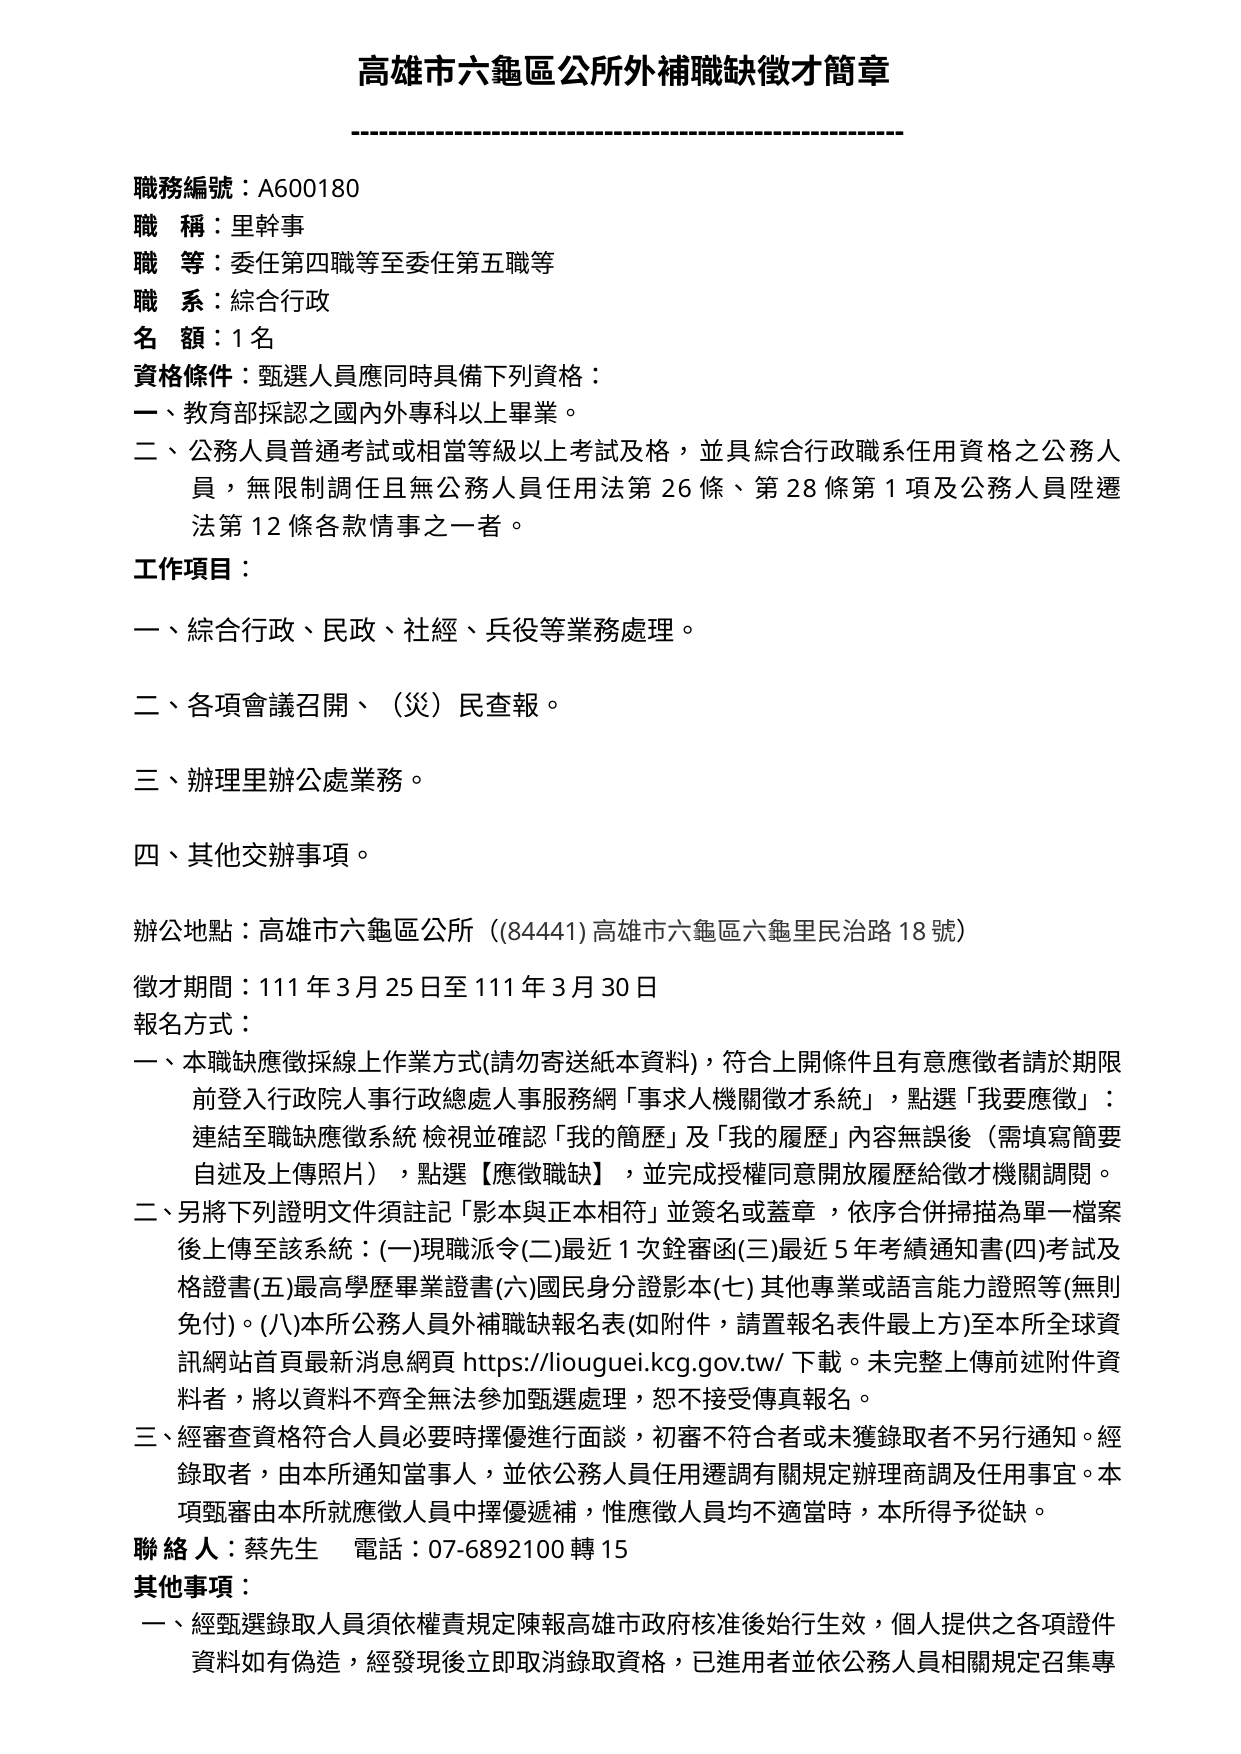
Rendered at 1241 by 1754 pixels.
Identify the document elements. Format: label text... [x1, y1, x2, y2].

text 二、公務人員普通考試或相當等級以上考試及格，並具綜合行政職系任用資格之公務人員，無限制調任且無公務人員任用法第26條、第28條第1項及公務人員陞遷法第12條各款情事之一者。 [133, 430, 1122, 543]
text 高雄市六龜區公所外補職缺徵才簡章 [133, 44, 1122, 93]
text 一、本職缺應徵採線上作業方式(請勿寄送紙本資料)，符合上開條件且有意應徵者請於期限前登入行政院人事行政總處人事服務網「事求人機關徵才系統」，點選「我要應徵」：連結至職缺應徵系統 檢視並確認「我的簡歷」及「我的履歷」內容無誤後（需填寫簡要自述及上傳照片），點選【應徵職缺】，並完成授權同意開放履歷給徵才機關調閱。 [133, 1042, 1122, 1192]
text 三、經審查資格符合人員必要時擇優進行面談，初審不符合者或未獲錄取者不另行通知。經錄取者，由本所通知當事人，並依公務人員任用遷調有關規定辦理商調及任用事宜。本項甄審由本所就應徵人員中擇優遞補，惟應徵人員均不適當時，本所得予從缺。 [133, 1417, 1122, 1529]
text 辦公地點：高雄市六龜區公所（(84441) 高雄市六龜區六龜里民治路18號） [133, 892, 1122, 967]
text 一、綜合行政、民政、社經、兵役等業務處理。 [133, 592, 1122, 667]
text 名 額：1名 [133, 318, 1122, 355]
text 一、經甄選錄取人員須依權責規定陳報高雄市政府核准後始行生效，個人提供之各項證件資料如有偽造，經發現後立即取消錄取資格，已進用者並依公務人員相關規定召集專 [141, 1604, 1122, 1679]
text 二、各項會議召開、（災）民查報。 [133, 667, 1122, 742]
text 三、辦理里辦公處業務。 [133, 742, 1122, 817]
text ----------------------------------------------------------- [133, 93, 1122, 168]
text 一、教育部採認之國內外專科以上畢業。 [133, 393, 1122, 430]
text 職務編號：A600180 [133, 168, 1122, 205]
text 工作項目： [133, 548, 1122, 586]
text 徵才期間：111年3月25日至111年3月30日 [133, 967, 1122, 1004]
text 職 系：綜合行政 [133, 280, 1122, 318]
text 二、另將下列證明文件須註記「影本與正本相符」並簽名或蓋章 ，依序合併掃描為單一檔案後上傳至該系統：(一)現職派令(二)最近1次銓審函(三)最近5年考績通知書(四)考試及格證書(五)最高學歷畢業證書(六)國民身分證影本(七) 其他專業或語言能力證照等(無則免付)。(八)本所公務人員外補職缺報名表(如附件，請置報名表件最上方)至本所全球資訊網站首頁最新消息網頁https://liouguei.kcg.gov.tw/ 下載。未完整上傳前述附件資料者，將以資料不齊全無法參加甄選處理，恕不接受傳真報名。 [133, 1192, 1122, 1417]
text 其他事項： [133, 1567, 1122, 1604]
text 四、其他交辦事項。 [133, 817, 1122, 892]
text 聯 絡 人：蔡先生 電話：07-6892100轉15 [133, 1529, 1122, 1567]
text 職 等：委任第四職等至委任第五職等 [133, 243, 1122, 280]
text 資格條件：甄選人員應同時具備下列資格： [133, 355, 1122, 393]
text 報名方式： [133, 1004, 1122, 1042]
text 職 稱：里幹事 [133, 205, 1122, 243]
